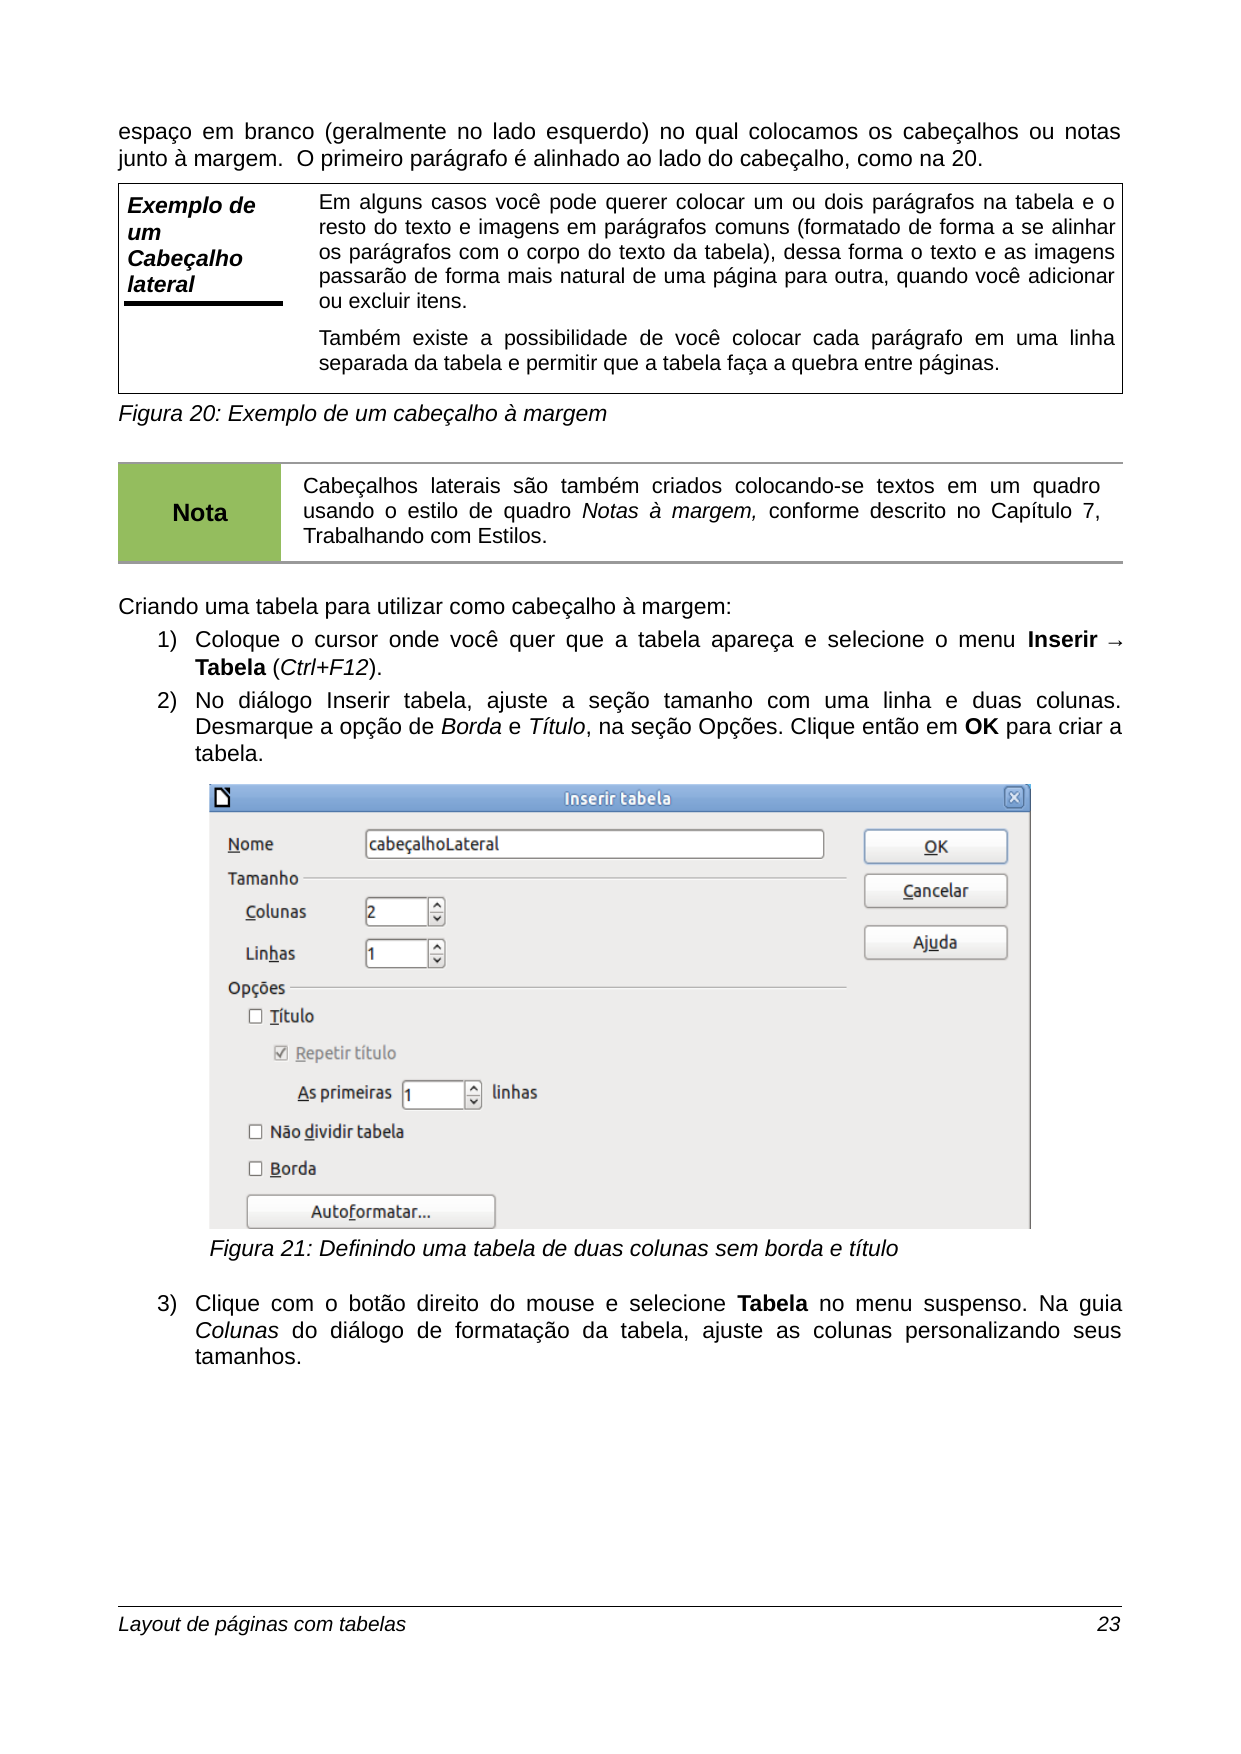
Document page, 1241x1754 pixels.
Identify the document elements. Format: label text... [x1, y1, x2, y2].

table_header Nota [118, 464, 281, 561]
list Criando uma tabela para utilizar como cabeçalho à margem: [118, 593, 1122, 619]
table_header Cabeçalhos laterais são também criados colocando-se textos em um quadro usando o estilo de quadro Notas à margem, conforme descrito no Capítulo 7, Trabalhando com Estilos. [281, 464, 1122, 561]
text Figura 20: Exemplo de um cabeçalho à margem [118, 400, 1122, 426]
list Clique com o botão direito do mouse e selecione Tabela no menu suspenso. Na guia Colunas do diálogo de formatação da tabela, ajuste as colunas personalizando seus tamanhos. [177, 1290, 1122, 1369]
text Cabeçalhos à margem e notas à margem são normalmente utilizados em documentos digitais compactos, como guias de usuários. A corpo do texto principal é ajustado de forma que deixar espaço em branco (geralmente no lado esquerdo) no qual colocamos os cabeçalhos ou notas junto à margem. O primeiro parágrafo é alinhado ao lado do cabeçalho, como na Figura 20. [118, 118, 1122, 171]
text Figura 21: Definindo uma tabela de duas colunas sem borda e título [209, 1235, 1031, 1261]
table_header Em alguns casos você pode querer colocar um ou dois parágrafos na tabela e o resto do texto e imagens em parágrafos comuns (formatado de forma a se alinhar os parágrafos com o corpo do texto da tabela), dessa forma o texto e as imagens passarão de forma mais natural de uma página para outra, quando você adicionar ou excluir itens. Também existe a possibilidade de você colocar cada parágrafo em uma linha separada da tabela e permitir que a tabela faça a quebra entre páginas. [313, 184, 1122, 393]
picture [209, 784, 1031, 1229]
list Coloque o cursor onde você quer que a tabela apareça e selecione o menu Inserir → Tabela (Ctrl+F12). [177, 626, 1122, 681]
table_header Exemplo de um Cabeçalho lateral [119, 184, 312, 393]
list No diálogo Inserir tabela, ajuste a seção tamanho com uma linha e duas colunas. Desmarque a opção de Borda e Título, na seção Opções. Clique então em OK para criar a tabela. [177, 687, 1122, 766]
